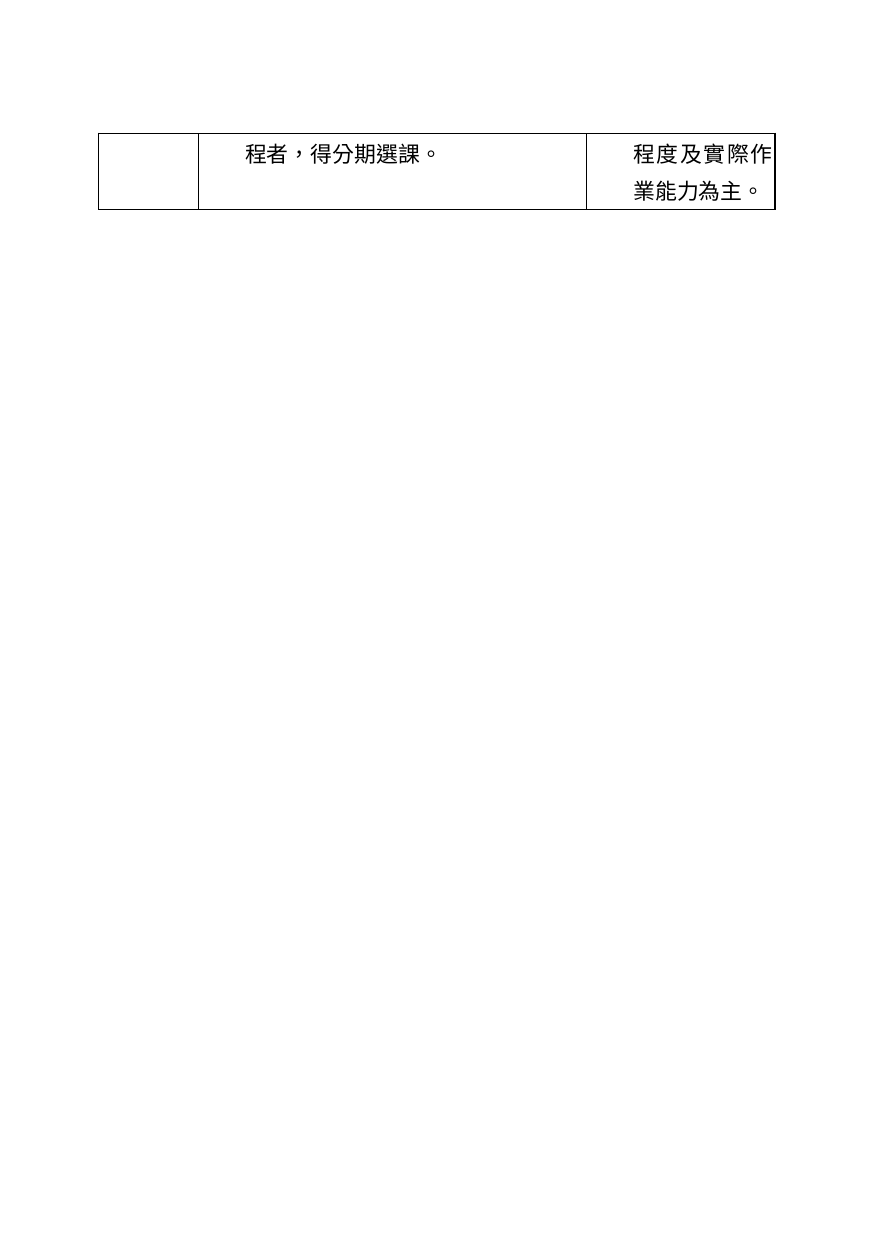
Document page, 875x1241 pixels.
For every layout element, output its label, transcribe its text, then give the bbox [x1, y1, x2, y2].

table_cell 程度及實際作業能力為主。 [587, 134, 774, 209]
table_cell [99, 134, 198, 209]
table_cell 程者，得分期選課。 [199, 134, 586, 209]
